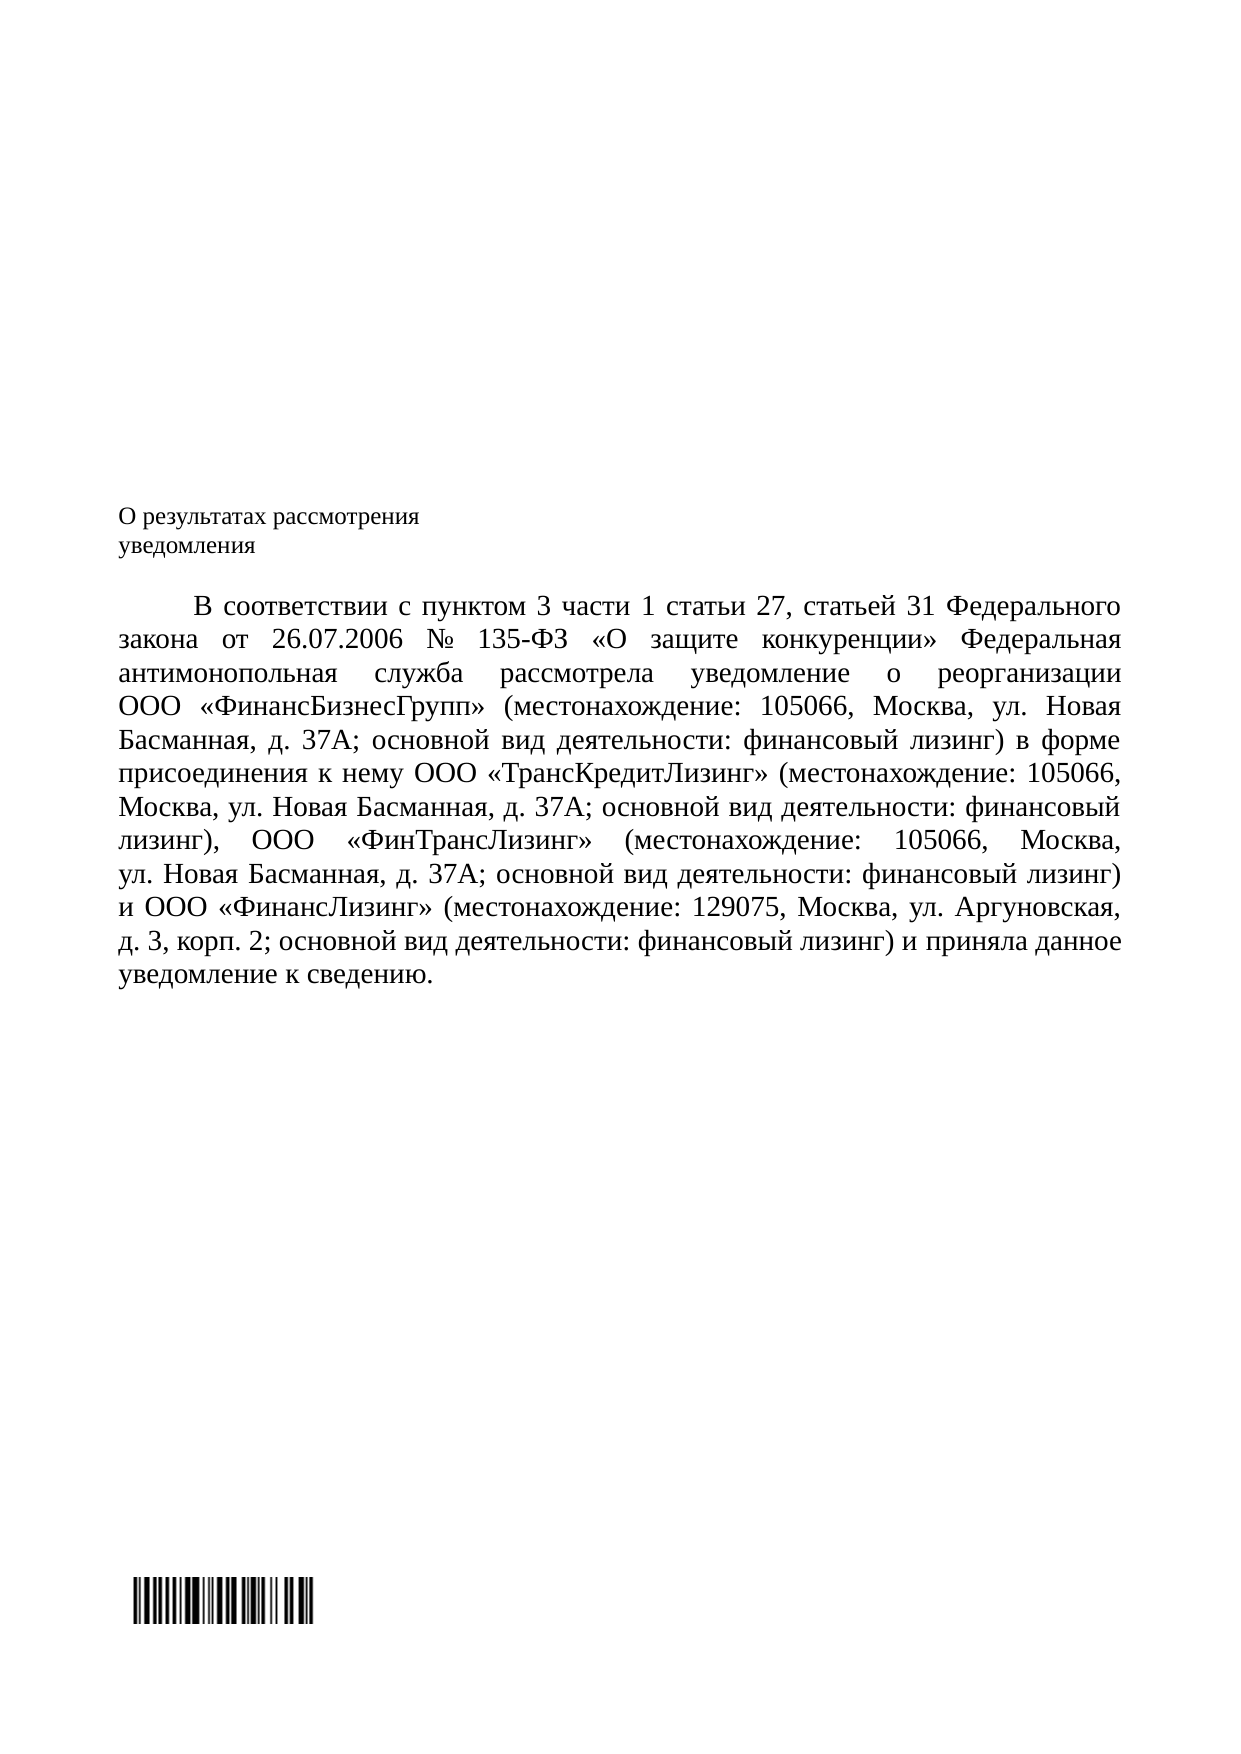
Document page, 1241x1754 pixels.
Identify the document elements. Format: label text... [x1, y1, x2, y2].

picture [118, 1577, 331, 1624]
text О результатах рассмотрения [118, 501, 1122, 530]
text В соответствии с пунктом 3 части 1 статьи 27, статьей 31 Федерального закона от 26.07.2006 № 135-ФЗ «О защите конкуренции» Федеральная антимонопольная служба рассмотрела уведомление о реорганизации ООО «ФинансБизнесГрупп» (местонахождение: 105066, Москва, ул. Новая Басманная, д. 37А; основной вид деятельности: финансовый лизинг) в форме присоединения к нему ООО «ТрансКредитЛизинг» (местонахождение: 105066, Москва, ул. Новая Басманная, д. 37А; основной вид деятельности: финансовый лизинг), ООО «ФинТрансЛизинг» (местонахождение: 105066, Москва, ул. Новая Басманная, д. 37А; основной вид деятельности: финансовый лизинг) и ООО «ФинансЛизинг» (местонахождение: 129075, Москва, ул. Аргуновская, д. 3, корп. 2; основной вид деятельности: финансовый лизинг) и приняла данное уведомление к сведению. [118, 588, 1122, 990]
text уведомления [118, 530, 1122, 559]
